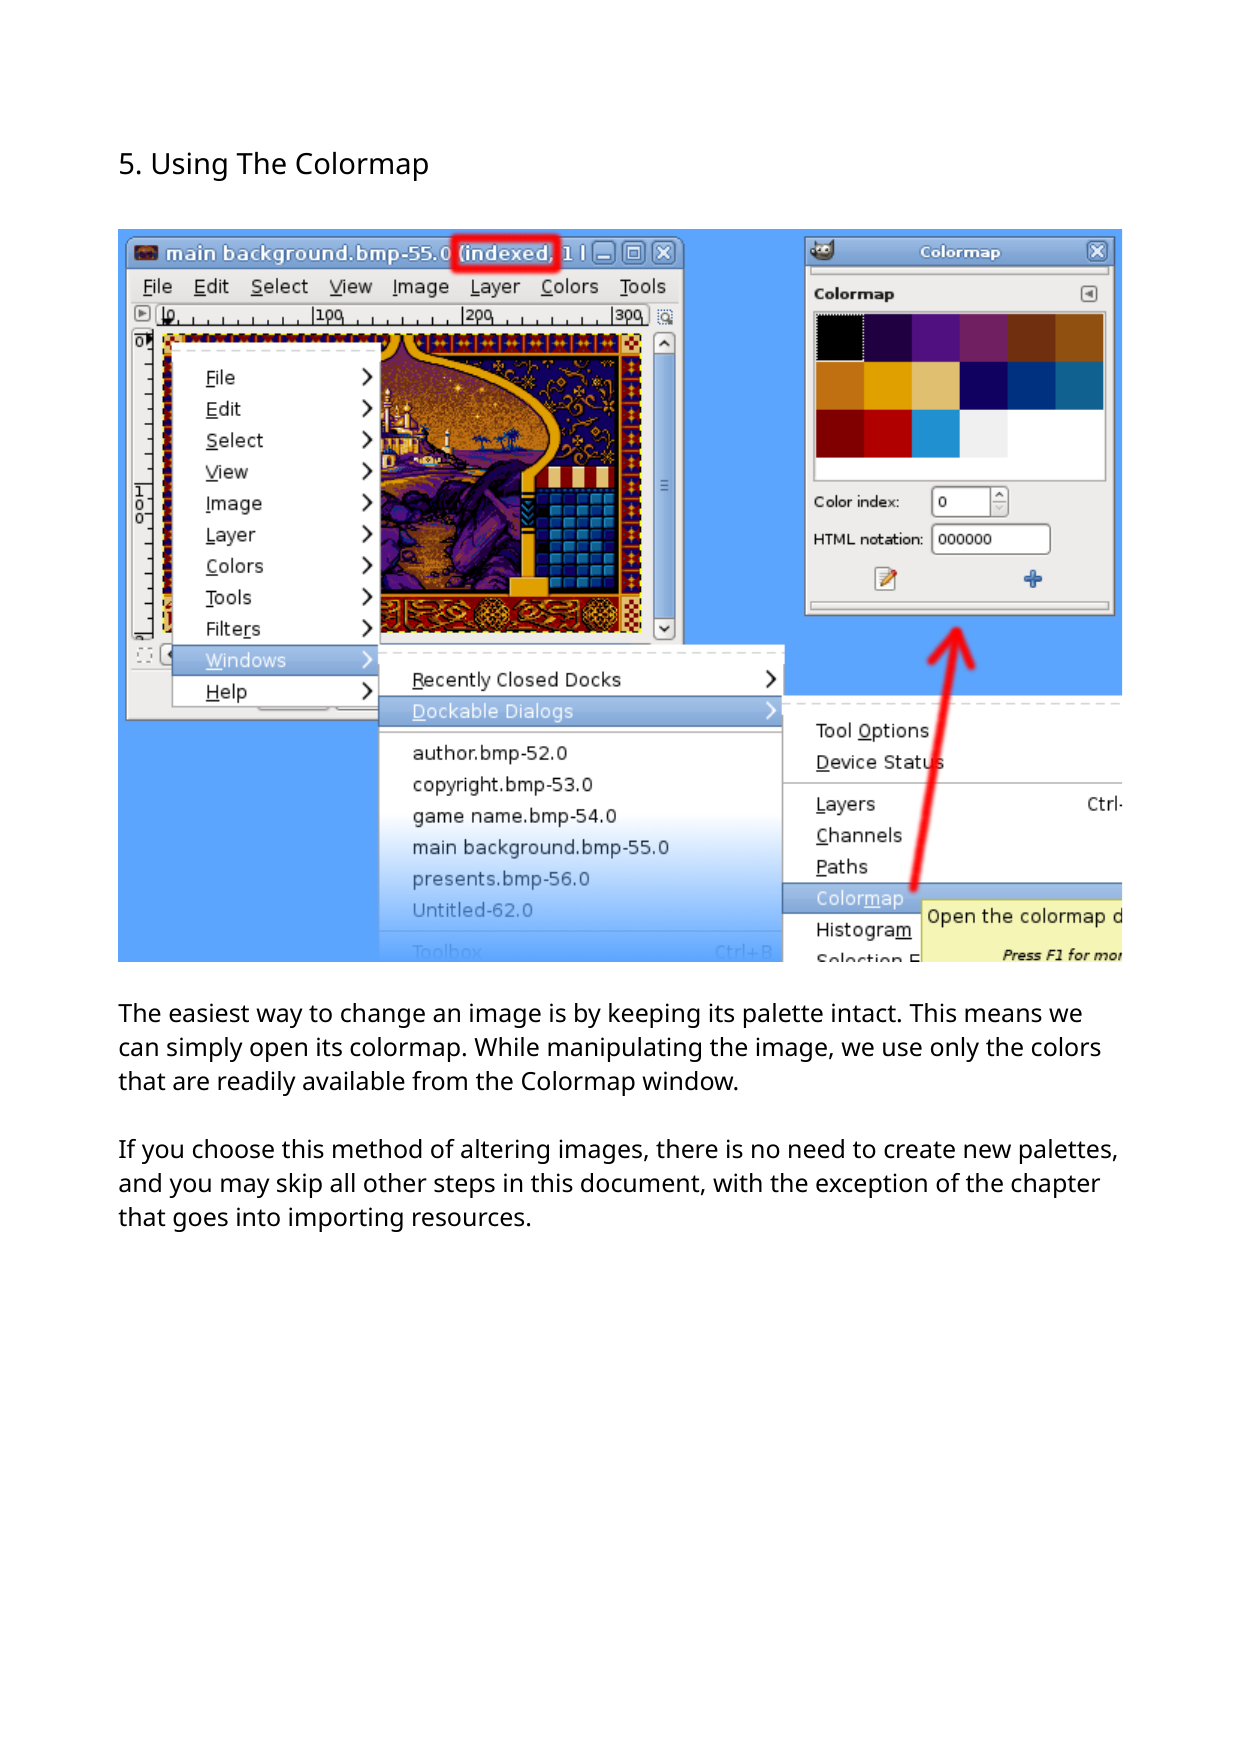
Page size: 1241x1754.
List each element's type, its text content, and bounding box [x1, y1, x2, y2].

picture [118, 229, 1123, 962]
subtitle 5. Using The Colormap [118, 143, 1122, 183]
text The easiest way to change an image is by keeping its palette intact. This means we can simply open its colormap. While manipulating the image, we use only the colors that are readily available from the Colormap window. [118, 995, 1122, 1098]
text If you choose this method of altering images, there is no need to create new palettes, and you may skip all other steps in this document, with the exception of the chapter that goes into importing resources. [118, 1132, 1122, 1234]
